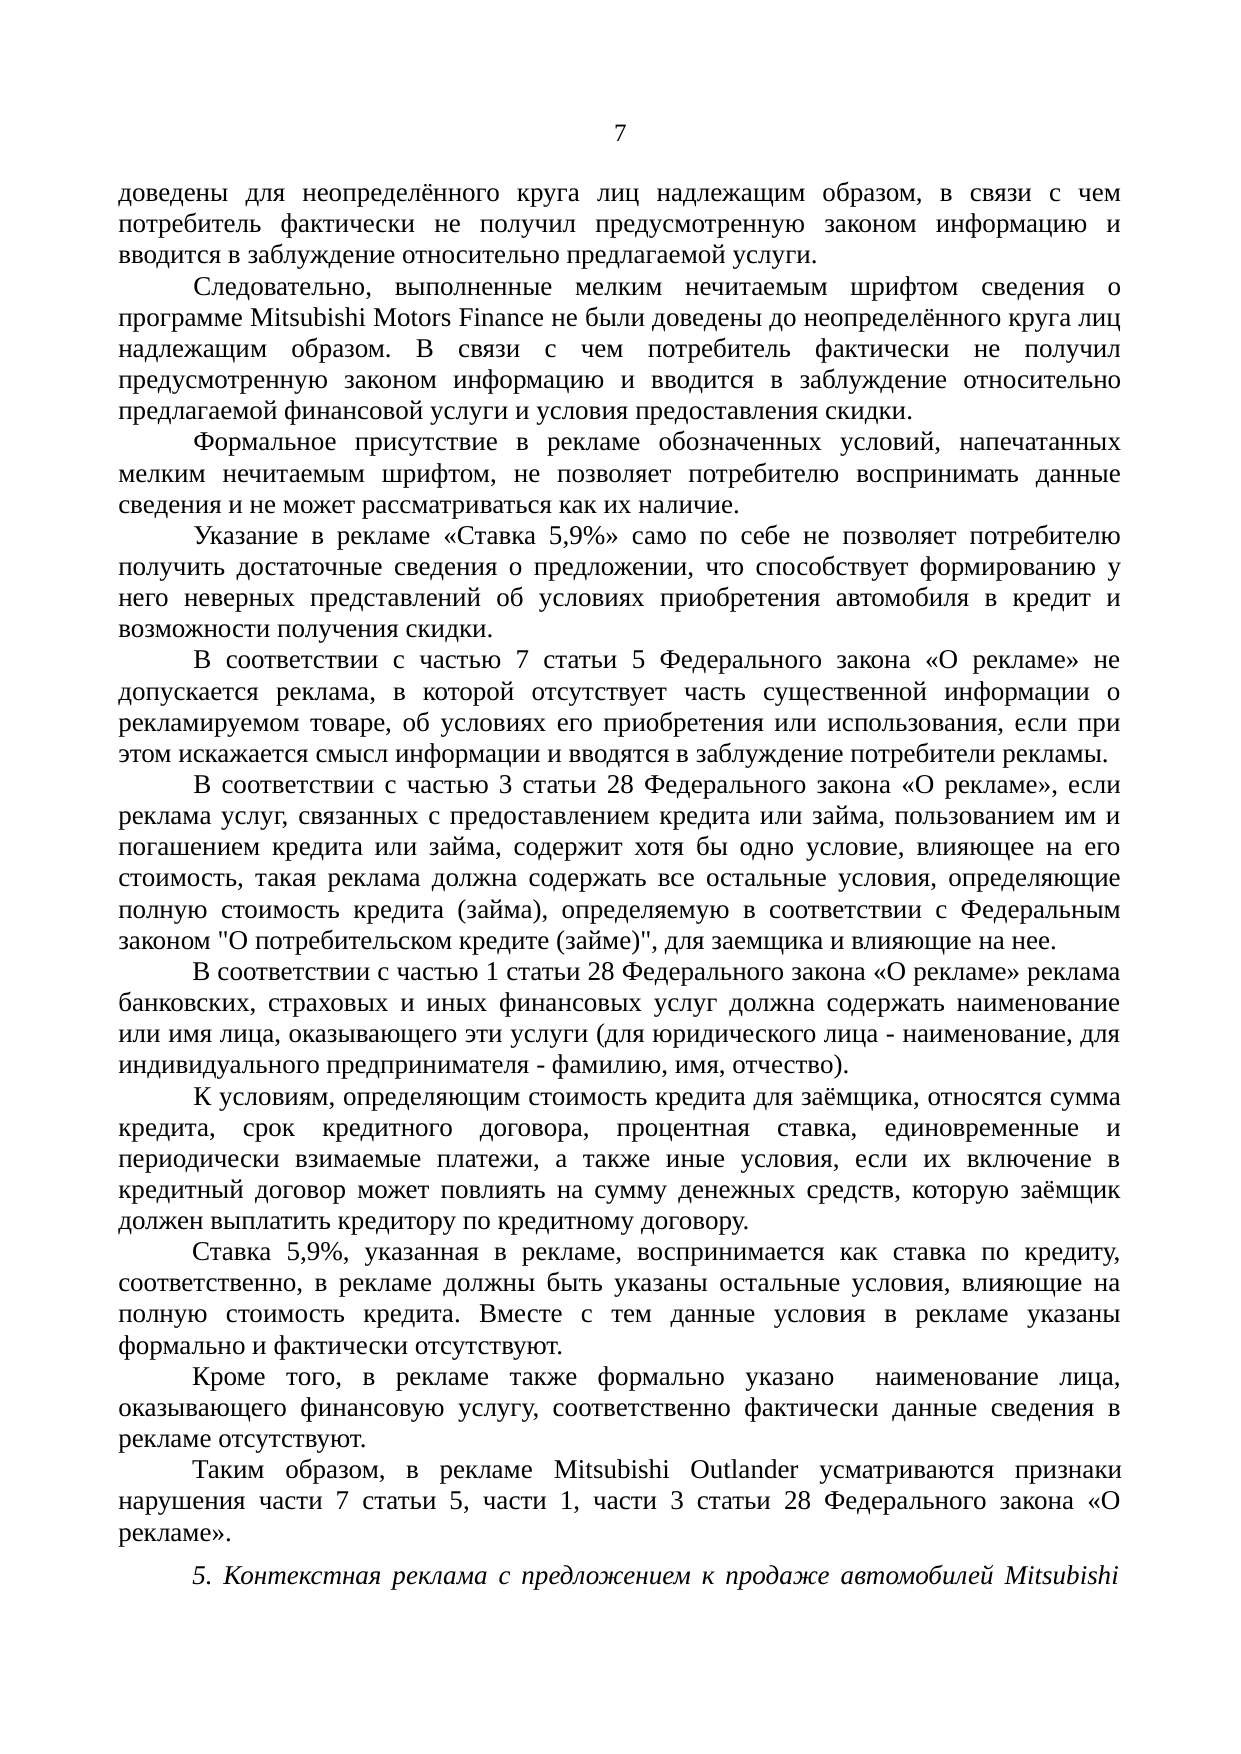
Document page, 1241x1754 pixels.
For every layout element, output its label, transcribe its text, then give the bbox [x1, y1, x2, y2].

text Указание в рекламе «Ставка 5,9%» само по себе не позволяет потребителю получить достаточные сведения о предложении, что способствует формированию у него неверных представлений об условиях приобретения автомобиля в кредит и возможности получения скидки. [118, 519, 1122, 643]
text Формальное присутствие в рекламе обозначенных условий, напечатанных мелким нечитаемым шрифтом, не позволяет потребителю воспринимать данные сведения и не может рассматриваться как их наличие. [118, 426, 1122, 519]
text К условиям, определяющим стоимость кредита для заёмщика, относятся сумма кредита, срок кредитного договора, процентная ставка, единовременные и периодически взимаемые платежи, а также иные условия, если их включение в кредитный договор может повлиять на сумму денежных средств, которую заёмщик должен выплатить кредитору по кредитному договору. [118, 1079, 1122, 1235]
text Таким образом, в рекламе Mitsubishi Outlander усматриваются признаки нарушения части 7 статьи 5, части 1, части 3 статьи 28 Федерального закона «О рекламе». [118, 1453, 1122, 1547]
text Кроме того, в рекламе также формально указано наименование лица, оказывающего финансовую услугу, соответственно фактически данные сведения в рекламе отсутствуют. [118, 1360, 1122, 1453]
text доведены для неопределённого круга лиц надлежащим образом, в связи с чем потребитель фактически не получил предусмотренную законом информацию и вводится в заблуждение относительно предлагаемой услуги. [118, 176, 1122, 270]
text В соответствии с частью 7 статьи 5 Федерального закона «О рекламе» не допускается реклама, в которой отсутствует часть существенной информации о рекламируемом товаре, об условиях его приобретения или использования, если при этом искажается смысл информации и вводятся в заблуждение потребители рекламы. [118, 643, 1122, 768]
text Ставка 5,9%, указанная в рекламе, воспринимается как ставка по кредиту, соответственно, в рекламе должны быть указаны остальные условия, влияющие на полную стоимость кредита. Вместе с тем данные условия в рекламе указаны формально и фактически отсутствуют. [118, 1235, 1122, 1360]
text Следовательно, выполненные мелким нечитаемым шрифтом сведения о программе Mitsubishi Motors Finance не были доведены до неопределённого круга лиц надлежащим образом. В связи с чем потребитель фактически не получил предусмотренную законом информацию и вводится в заблуждение относительно предлагаемой финансовой услуги и условия предоставления скидки. [118, 270, 1122, 426]
text 5. Контекстная реклама с предложением к продаже автомобилей Mitsubishi [118, 1559, 1122, 1590]
text В соответствии с частью 3 статьи 28 Федерального закона «О рекламе», если реклама услуг, связанных с предоставлением кредита или займа, пользованием им и погашением кредита или займа, содержит хотя бы одно условие, влияющее на его стоимость, такая реклама должна содержать все остальные условия, определяющие полную стоимость кредита (займа), определяемую в соответствии с Федеральным законом "О потребительском кредите (займе)", для заемщика и влияющие на нее. [118, 768, 1122, 955]
text В соответствии с частью 1 статьи 28 Федерального закона «О рекламе» реклама банковских, страховых и иных финансовых услуг должна содержать наименование или имя лица, оказывающего эти услуги (для юридического лица - наименование, для индивидуального предпринимателя - фамилию, имя, отчество). [118, 955, 1122, 1079]
